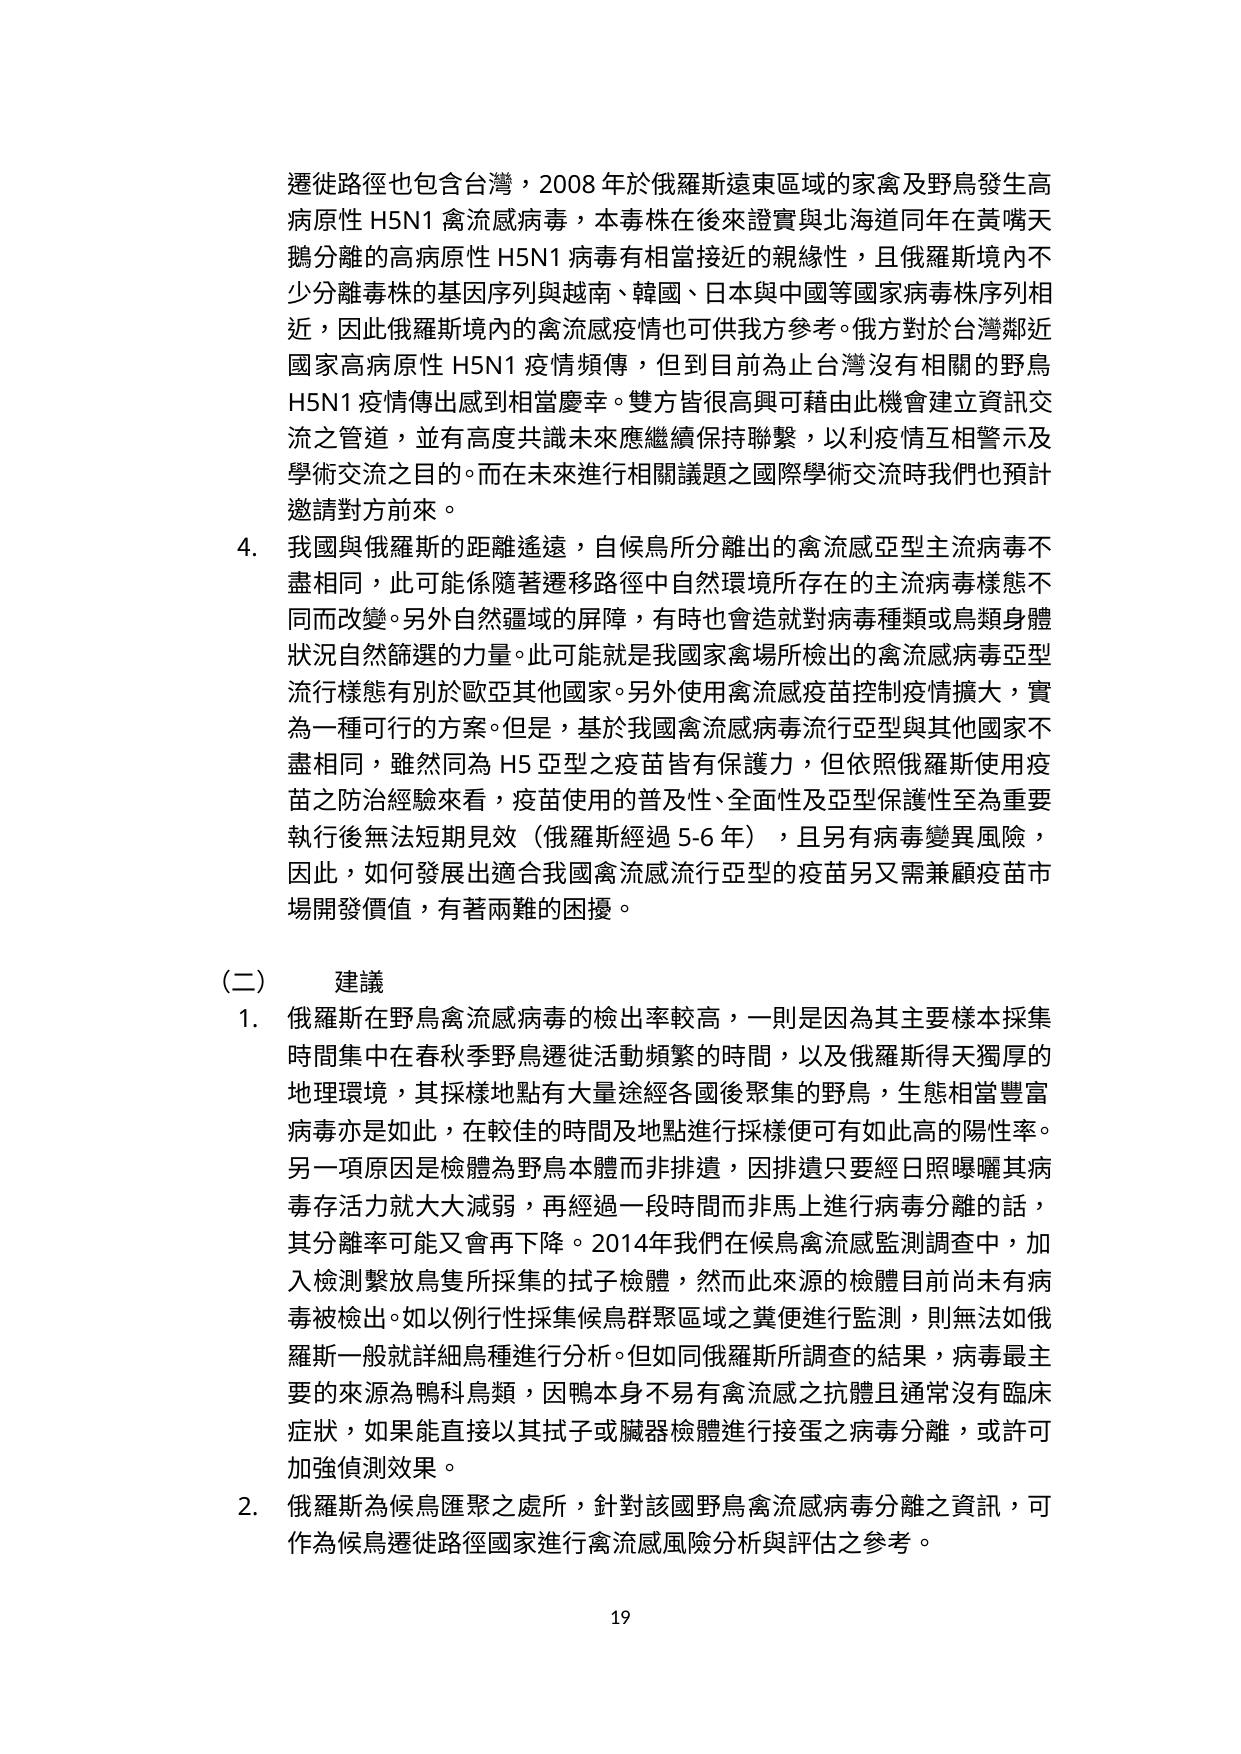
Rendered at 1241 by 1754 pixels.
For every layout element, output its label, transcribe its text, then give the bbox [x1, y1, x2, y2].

list 俄羅斯為候鳥匯聚之處所，針對該國野鳥禽流感病毒分離之資訊，可作為候鳥遷徙路徑國家進行禽流感風險分析與評估之參考。 [237, 1486, 1053, 1561]
list 遷徙路徑也包含台灣，2008年於俄羅斯遠東區域的家禽及野鳥發生高病原性H5N1禽流感病毒，本毒株在後來證實與北海道同年在黃嘴天鵝分離的高病原性H5N1病毒有相當接近的親緣性，且俄羅斯境內不少分離毒株的基因序列與越南、韓國、日本與中國等國家病毒株序列相近，因此俄羅斯境內的禽流感疫情也可供我方參考。俄方對於台灣鄰近國家高病原性H5N1疫情頻傳，但到目前為止台灣沒有相關的野鳥H5N1疫情傳出感到相當慶幸。雙方皆很高興可藉由此機會建立資訊交流之管道，並有高度共識未來應繼續保持聯繫，以利疫情互相警示及學術交流之目的。而在未來進行相關議題之國際學術交流時我們也預計邀請對方前來。 [237, 164, 1053, 527]
list 我國與俄羅斯的距離遙遠，自候鳥所分離出的禽流感亞型主流病毒不盡相同，此可能係隨著遷移路徑中自然環境所存在的主流病毒樣態不同而改變。另外自然疆域的屏障，有時也會造就對病毒種類或鳥類身體狀況自然篩選的力量。此可能就是我國家禽場所檢出的禽流感病毒亞型流行樣態有別於歐亞其他國家。另外使用禽流感疫苗控制疫情擴大，實為一種可行的方案。但是，基於我國禽流感病毒流行亞型與其他國家不盡相同，雖然同為H5亞型之疫苗皆有保護力，但依照俄羅斯使用疫苗之防治經驗來看，疫苗使用的普及性、全面性及亞型保護性至為重要，執行後無法短期見效（俄羅斯經過5-6年），且另有病毒變異風險，因此，如何發展出適合我國禽流感流行亞型的疫苗另又需兼顧疫苗市場開發價值，有著兩難的困擾。 [237, 527, 1053, 926]
list 俄羅斯在野鳥禽流感病毒的檢出率較高，一則是因為其主要樣本採集時間集中在春秋季野鳥遷徙活動頻繁的時間，以及俄羅斯得天獨厚的地理環境，其採樣地點有大量途經各國後聚集的野鳥，生態相當豐富，病毒亦是如此，在較佳的時間及地點進行採樣便可有如此高的陽性率。另一項原因是檢體為野鳥本體而非排遺，因排遺只要經日照曝曬其病毒存活力就大大減弱，再經過一段時間而非馬上進行病毒分離的話，其分離率可能又會再下降。2014年我們在候鳥禽流感監測調查中，加入檢測繫放鳥隻所採集的拭子檢體，然而此來源的檢體目前尚未有病毒被檢出。如以例行性採集候鳥群聚區域之糞便進行監測，則無法如俄羅斯一般就詳細鳥種進行分析。但如同俄羅斯所調查的結果，病毒最主要的來源為鴨科鳥類，因鴨本身不易有禽流感之抗體且通常沒有臨床症狀，如果能直接以其拭子或臟器檢體進行接蛋之病毒分離，或許可加強偵測效果。 [237, 998, 1053, 1486]
list 建議 [206, 962, 1053, 998]
